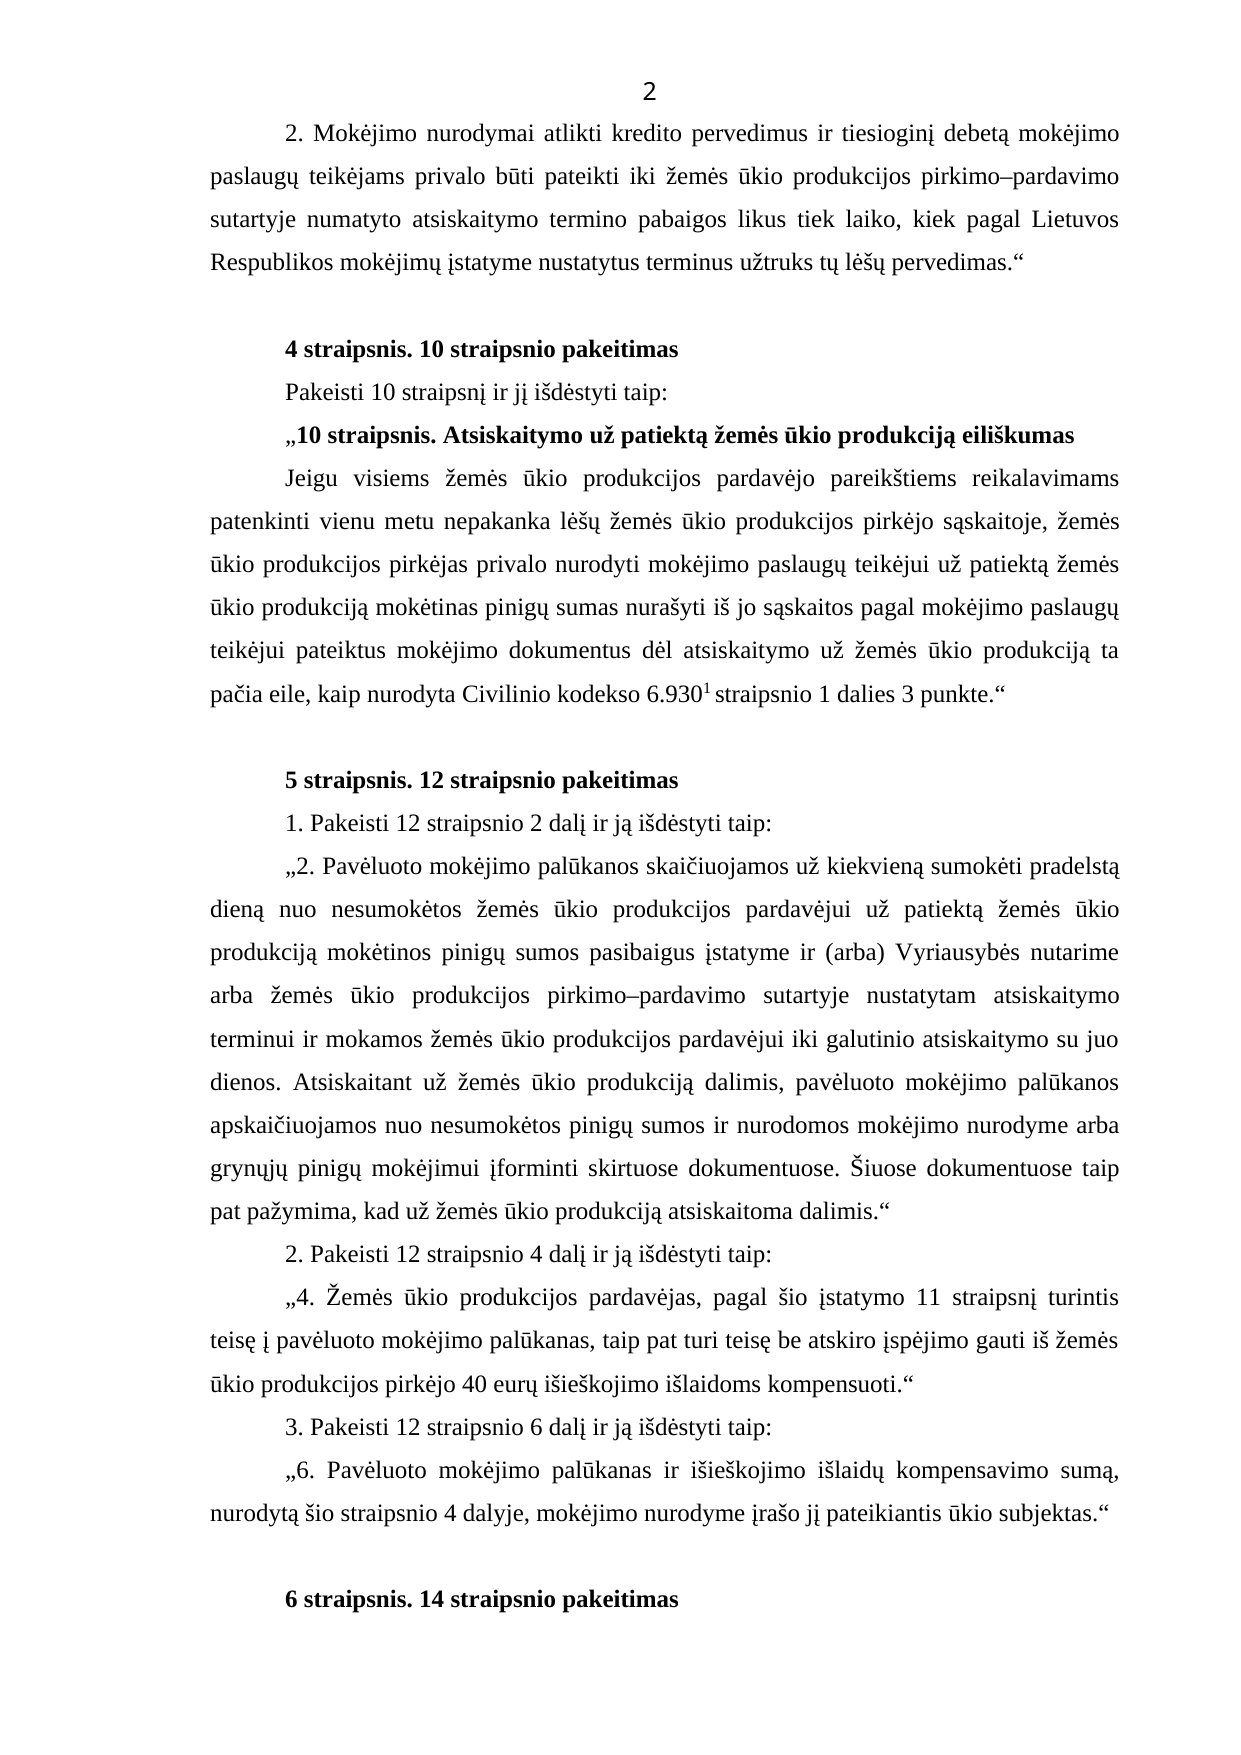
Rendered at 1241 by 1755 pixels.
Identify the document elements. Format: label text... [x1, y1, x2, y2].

text Jeigu visiems žemės ūkio produkcijos pardavėjo pareikštiems reikalavimams patenkinti vienu metu nepakanka lėšų žemės ūkio produkcijos pirkėjo sąskaitoje, žemės ūkio produkcijos pirkėjas privalo nurodyti mokėjimo paslaugų teikėjui už patiektą žemės ūkio produkciją mokėtinas pinigų sumas nurašyti iš jo sąskaitos pagal mokėjimo paslaugų teikėjui pateiktus mokėjimo dokumentus dėl atsiskaitymo už žemės ūkio produkciją ta pačia eile, kaip nurodyta Civilinio kodekso 6.9301 straipsnio 1 dalies 3 punkte.“ [210, 463, 1120, 707]
text 2. Pakeisti 12 straipsnio 4 dalį ir ją išdėstyti taip: [210, 1239, 1120, 1268]
text 4 straipsnis. 10 straipsnio pakeitimas [210, 334, 1120, 362]
text 2. Mokėjimo nurodymai atlikti kredito pervedimus ir tiesioginį debetą mokėjimo paslaugų teikėjams privalo būti pateikti iki žemės ūkio produkcijos pirkimo–pardavimo sutartyje numatyto atsiskaitymo termino pabaigos likus tiek laiko, kiek pagal Lietuvos Respublikos mokėjimų įstatyme nustatytus terminus užtruks tų lėšų pervedimas.“ [210, 118, 1120, 276]
text 5 straipsnis. 12 straipsnio pakeitimas [210, 765, 1120, 794]
text 6 straipsnis. 14 straipsnio pakeitimas [210, 1584, 1120, 1613]
text Pakeisti 10 straipsnį ir jį išdėstyti taip: [210, 377, 1120, 406]
text „10 straipsnis. Atsiskaitymo už patiektą žemės ūkio produkciją eiliškumas [210, 420, 1120, 449]
text „6. Pavėluoto mokėjimo palūkanas ir išieškojimo išlaidų kompensavimo sumą, nurodytą šio straipsnio 4 dalyje, mokėjimo nurodyme įrašo jį pateikiantis ūkio subjektas.“ [210, 1455, 1120, 1527]
text „4. Žemės ūkio produkcijos pardavėjas, pagal šio įstatymo 11 straipsnį turintis teisę į pavėluoto mokėjimo palūkanas, taip pat turi teisę be atskiro įspėjimo gauti iš žemės ūkio produkcijos pirkėjo 40 eurų išieškojimo išlaidoms kompensuoti.“ [210, 1282, 1120, 1397]
text „2. Pavėluoto mokėjimo palūkanos skaičiuojamos už kiekvieną sumokėti pradelstą dieną nuo nesumokėtos žemės ūkio produkcijos pardavėjui už patiektą žemės ūkio produkciją mokėtinos pinigų sumos pasibaigus įstatyme ir (arba) Vyriausybės nutarime arba žemės ūkio produkcijos pirkimo–pardavimo sutartyje nustatytam atsiskaitymo terminui ir mokamos žemės ūkio produkcijos pardavėjui iki galutinio atsiskaitymo su juo dienos. Atsiskaitant už žemės ūkio produkciją dalimis, pavėluoto mokėjimo palūkanos apskaičiuojamos nuo nesumokėtos pinigų sumos ir nurodomos mokėjimo nurodyme arba grynųjų pinigų mokėjimui įforminti skirtuose dokumentuose. Šiuose dokumentuose taip pat pažymima, kad už žemės ūkio produkciją atsiskaitoma dalimis.“ [210, 851, 1120, 1225]
text 1. Pakeisti 12 straipsnio 2 dalį ir ją išdėstyti taip: [210, 808, 1120, 837]
text 3. Pakeisti 12 straipsnio 6 dalį ir ją išdėstyti taip: [210, 1412, 1120, 1441]
